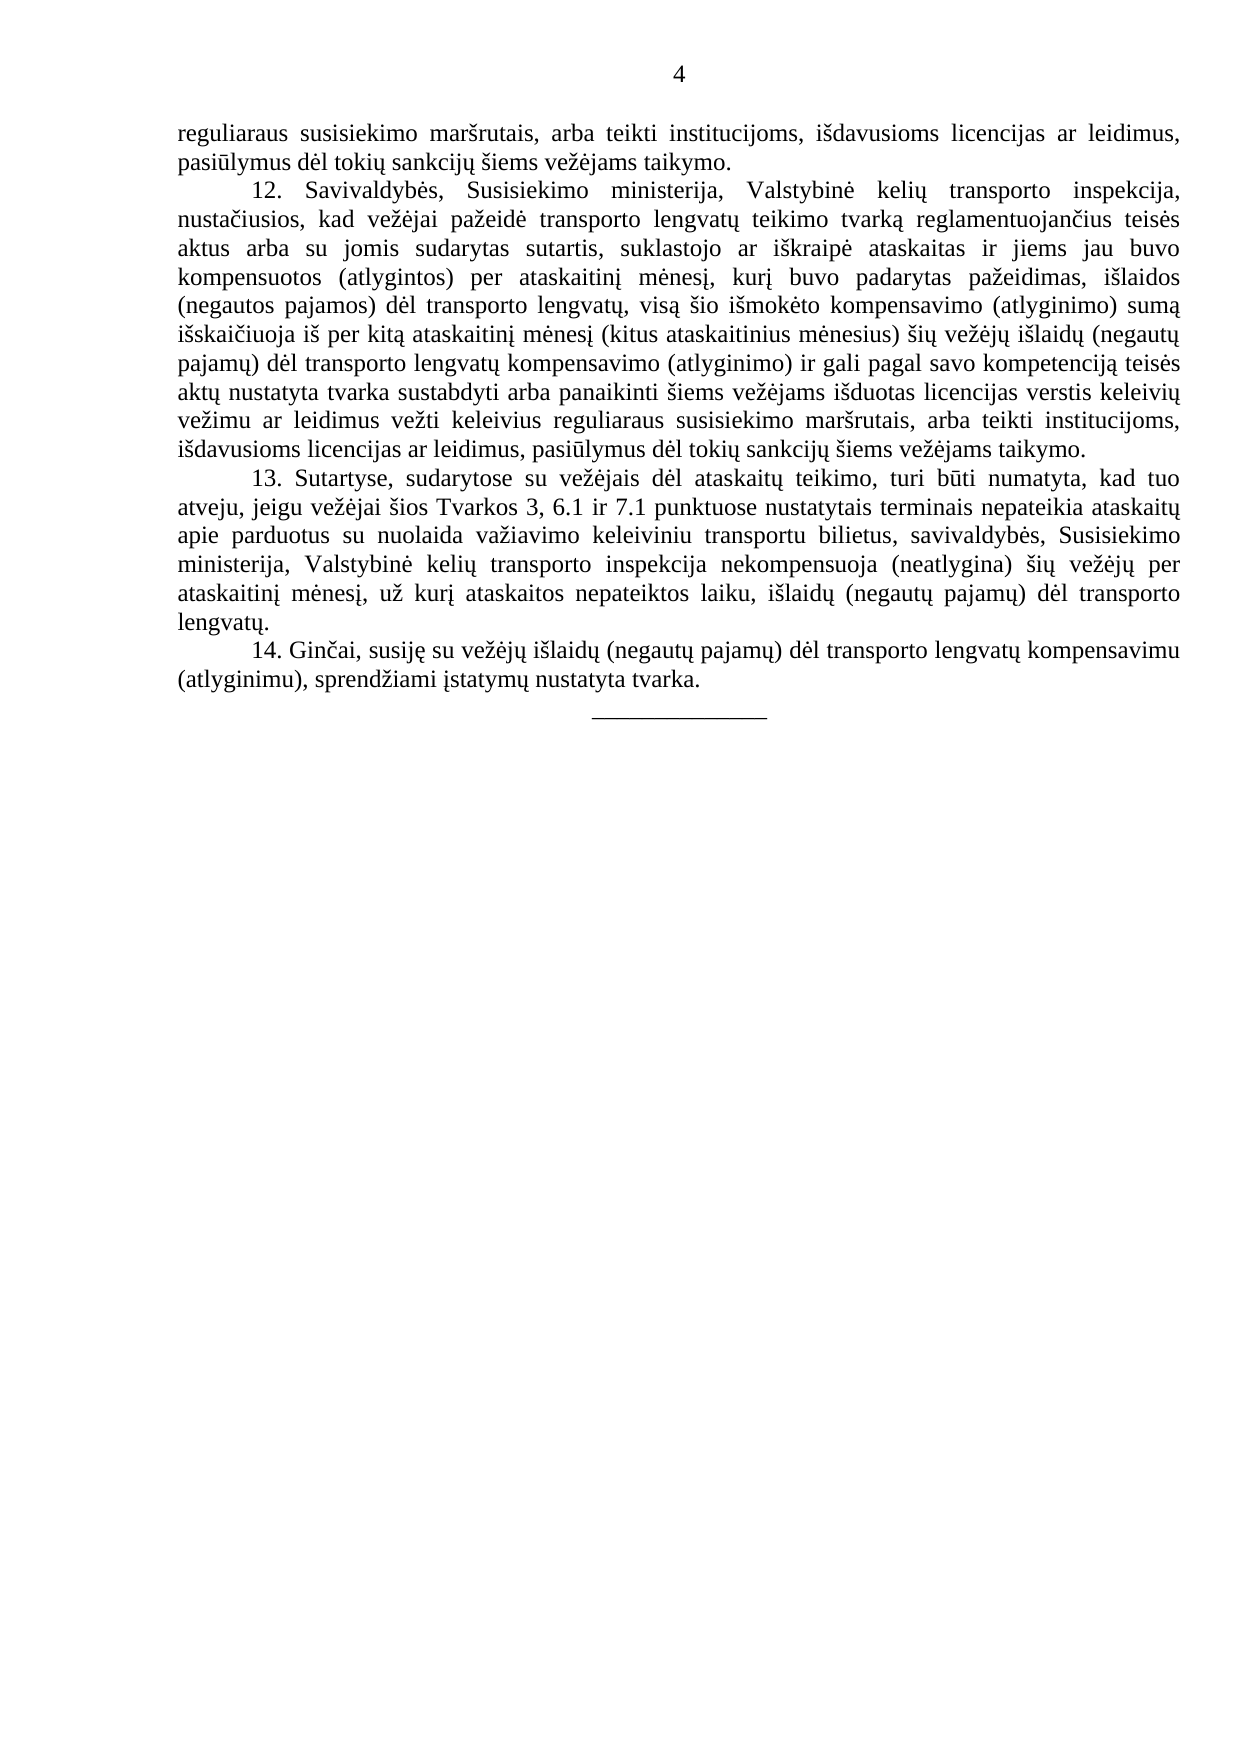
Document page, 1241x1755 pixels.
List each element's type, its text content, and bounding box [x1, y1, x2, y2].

text 13. Sutartyse, sudarytose su vežėjais dėl ataskaitų teikimo, turi būti numatyta, kad tuo atveju, jeigu vežėjai šios Tvarkos 3, 6.1 ir 7.1 punktuose nustatytais terminais nepateikia ataskaitų apie parduotus su nuolaida važiavimo keleiviniu transportu bilietus, savivaldybės, Susisiekimo ministerija, Valstybinė kelių transporto inspekcija nekompensuoja (neatlygina) šių vežėjų per ataskaitinį mėnesį, už kurį ataskaitos nepateiktos laiku, išlaidų (negautų pajamų) dėl transporto lengvatų. [177, 463, 1181, 636]
text reguliaraus susisiekimo maršrutais, arba teikti institucijoms, išdavusioms licencijas ar leidimus, pasiūlymus dėl tokių sankcijų šiems vežėjams taikymo. [177, 118, 1181, 176]
text 14. Ginčai, susiję su vežėjų išlaidų (negautų pajamų) dėl transporto lengvatų kompensavimu (atlyginimu), sprendžiami įstatymų nustatyta tvarka. [177, 636, 1181, 693]
text ______________ [177, 693, 1181, 722]
text 12. Savivaldybės, Susisiekimo ministerija, Valstybinė kelių transporto inspekcija, nustačiusios, kad vežėjai pažeidė transporto lengvatų teikimo tvarką reglamentuojančius teisės aktus arba su jomis sudarytas sutartis, suklastojo ar iškraipė ataskaitas ir jiems jau buvo kompensuotos (atlygintos) per ataskaitinį mėnesį, kurį buvo padarytas pažeidimas, išlaidos (negautos pajamos) dėl transporto lengvatų, visą šio išmokėto kompensavimo (atlyginimo) sumą išskaičiuoja iš per kitą ataskaitinį mėnesį (kitus ataskaitinius mėnesius) šių vežėjų išlaidų (negautų pajamų) dėl transporto lengvatų kompensavimo (atlyginimo) ir gali pagal savo kompetenciją teisės aktų nustatyta tvarka sustabdyti arba panaikinti šiems vežėjams išduotas licencijas verstis keleivių vežimu ar leidimus vežti keleivius reguliaraus susisiekimo maršrutais, arba teikti institucijoms, išdavusioms licencijas ar leidimus, pasiūlymus dėl tokių sankcijų šiems vežėjams taikymo. [177, 176, 1181, 463]
